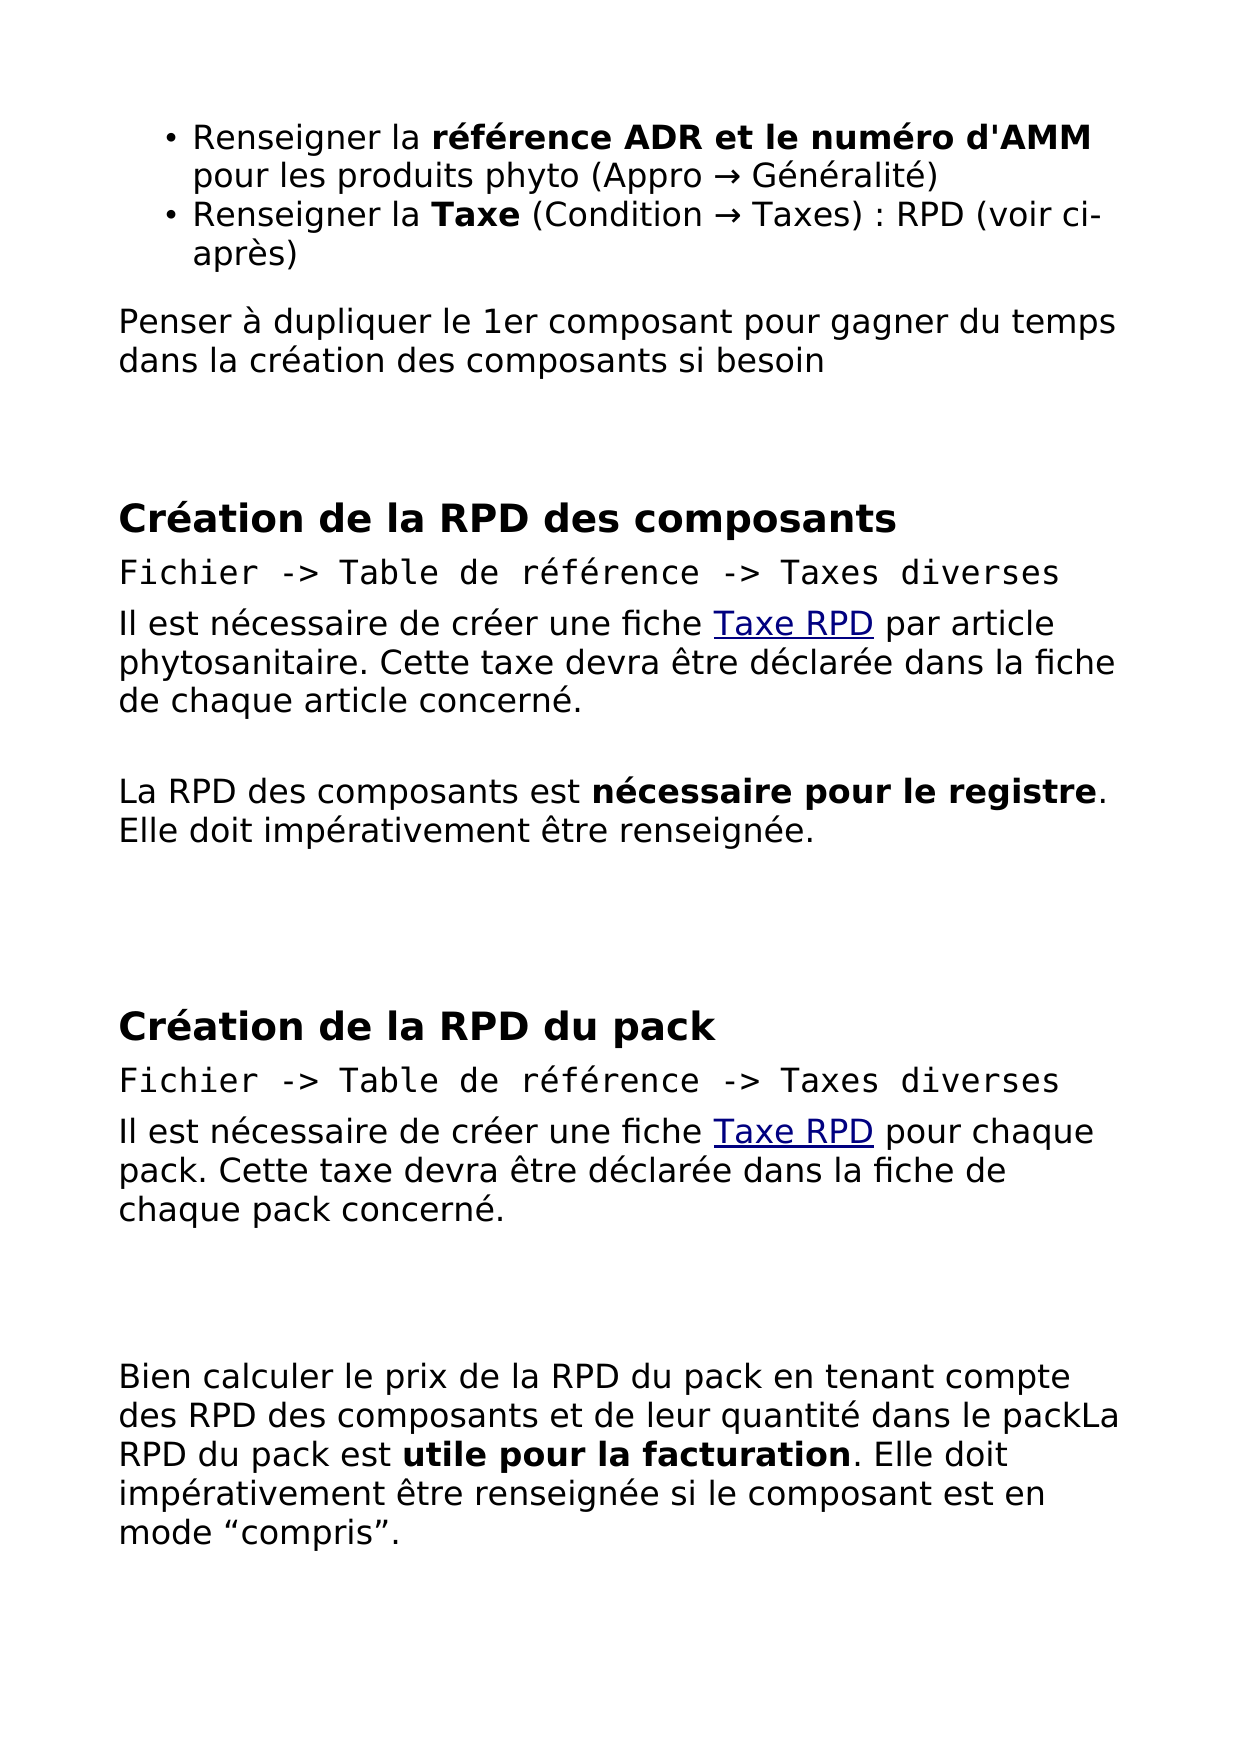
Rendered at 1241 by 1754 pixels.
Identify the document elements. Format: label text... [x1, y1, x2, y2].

text Fichier -> Table de référence -> Taxes diverses [118, 554, 1122, 592]
subtitle Création de la RPD du pack [118, 1004, 1122, 1049]
text Bien calculer le prix de la RPD du pack en tenant compte des RPD des composants et de leur quantité dans le packLa RPD du pack est utile pour la facturation. Elle doit impérativement être renseignée si le composant est en mode “compris”. [118, 1358, 1122, 1630]
text Penser à dupliquer le 1er composant pour gagner du temps dans la création des composants si besoin [118, 303, 1122, 458]
text Fichier -> Table de référence -> Taxes diverses [118, 1062, 1122, 1101]
subtitle Création de la RPD des composants [118, 496, 1122, 541]
text La RPD des composants est nécessaire pour le registre. Elle doit impérativement être renseignée. [118, 772, 1122, 966]
list Renseigner la Taxe (Condition → Taxes) : RPD (voir ci-après) [177, 196, 1122, 273]
text Il est nécessaire de créer une fiche Taxe RPD par article phytosanitaire. Cette taxe devra être déclarée dans la fiche de chaque article concerné. [118, 604, 1122, 760]
text Il est nécessaire de créer une fiche Taxe RPD pour chaque pack. Cette taxe devra être déclarée dans la fiche de chaque pack concerné. [118, 1112, 1122, 1345]
list Renseigner la référence ADR et le numéro d'AMM pour les produits phyto (Appro → Généralité) [177, 118, 1122, 196]
